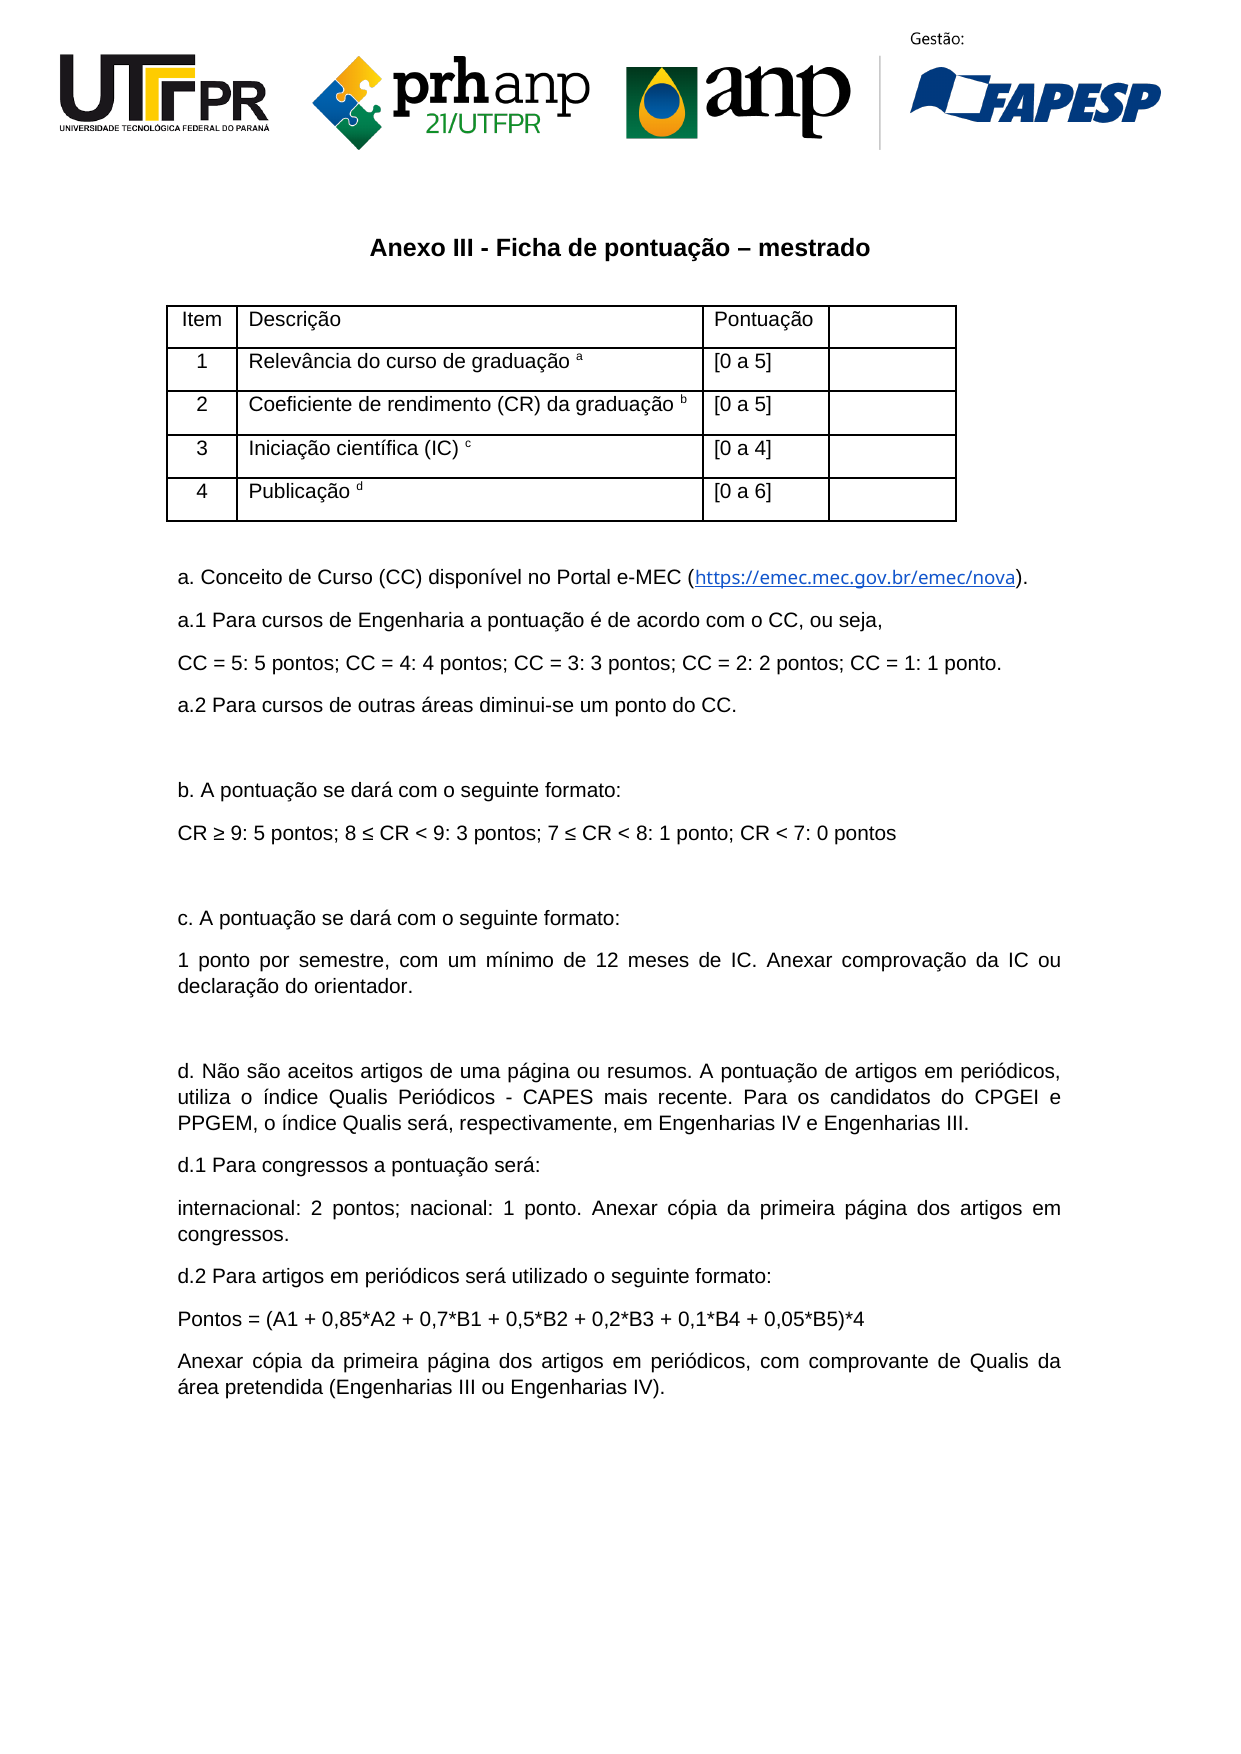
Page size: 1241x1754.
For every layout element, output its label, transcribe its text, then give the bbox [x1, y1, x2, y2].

text d.1 Para congressos a pontuação será: [177, 1153, 1063, 1177]
table_cell 4 [168, 479, 236, 519]
table_cell 2 [168, 392, 236, 434]
text b. A pontuação se dará com o seguinte formato: [177, 778, 1063, 802]
text d.2 Para artigos em periódicos será utilizado o seguinte formato: [177, 1264, 1063, 1288]
table_cell [830, 392, 955, 434]
text Pontos = (A1 + 0,85*A2 + 0,7*B1 + 0,5*B2 + 0,2*B3 + 0,1*B4 + 0,05*B5)*4 [177, 1307, 1063, 1331]
text CC = 5: 5 pontos; CC = 4: 4 pontos; CC = 3: 3 pontos; CC = 2: 2 pontos; CC = 1: 1 ponto. [177, 651, 1063, 675]
table_cell [0 a 5] [704, 392, 828, 434]
text Anexo III - Ficha de pontuação – mestrado [177, 233, 1063, 262]
table_cell [0 a 5] [704, 349, 828, 390]
text a. Conceito de Curso (CC) disponível no Portal e-MEC (https://emec.mec.gov.br/emec/nova). [177, 564, 1063, 589]
table_cell 1 [168, 349, 236, 390]
text a.2 Para cursos de outras áreas diminui-se um ponto do CC. [177, 693, 1063, 717]
table_cell Iniciação científica (IC) c [238, 436, 702, 477]
table_cell Coeficiente de rendimento (CR) da graduação b [238, 392, 702, 434]
table_cell [830, 479, 955, 519]
table_cell [0 a 6] [704, 479, 828, 519]
table_cell 3 [168, 436, 236, 477]
text c. A pontuação se dará com o seguinte formato: [177, 906, 1063, 930]
text a.1 Para cursos de Engenharia a pontuação é de acordo com o CC, ou seja, [177, 608, 1063, 632]
text 1 ponto por semestre, com um mínimo de 12 meses de IC. Anexar comprovação da IC ou declaração do orientador. [177, 948, 1063, 998]
text Anexar cópia da primeira página dos artigos em periódicos, com comprovante de Qualis da área pretendida (Engenharias III ou Engenharias IV). [177, 1349, 1063, 1399]
table_header Descrição [238, 307, 702, 347]
table_header Pontuação [704, 307, 828, 347]
table_cell [830, 436, 955, 477]
table_header Item [168, 307, 236, 347]
picture [58, 51, 271, 135]
table_cell [830, 349, 955, 390]
picture [293, 29, 1180, 177]
text d. Não são aceitos artigos de uma página ou resumos. A pontuação de artigos em periódicos, utiliza o índice Qualis Periódicos - CAPES mais recente. Para os candidatos do CPGEI e PPGEM, o índice Qualis será, respectivamente, em Engenharias IV e Engenharias III. [177, 1059, 1063, 1135]
table_header [830, 307, 955, 347]
table_cell Publicação d [238, 479, 702, 519]
table_cell Relevância do curso de graduação a [238, 349, 702, 390]
table_cell [0 a 4] [704, 436, 828, 477]
text CR ≥ 9: 5 pontos; 8 ≤ CR < 9: 3 pontos; 7 ≤ CR < 8: 1 ponto; CR < 7: 0 pontos [177, 821, 1063, 845]
text internacional: 2 pontos; nacional: 1 ponto. Anexar cópia da primeira página dos artigos em congressos. [177, 1196, 1063, 1246]
